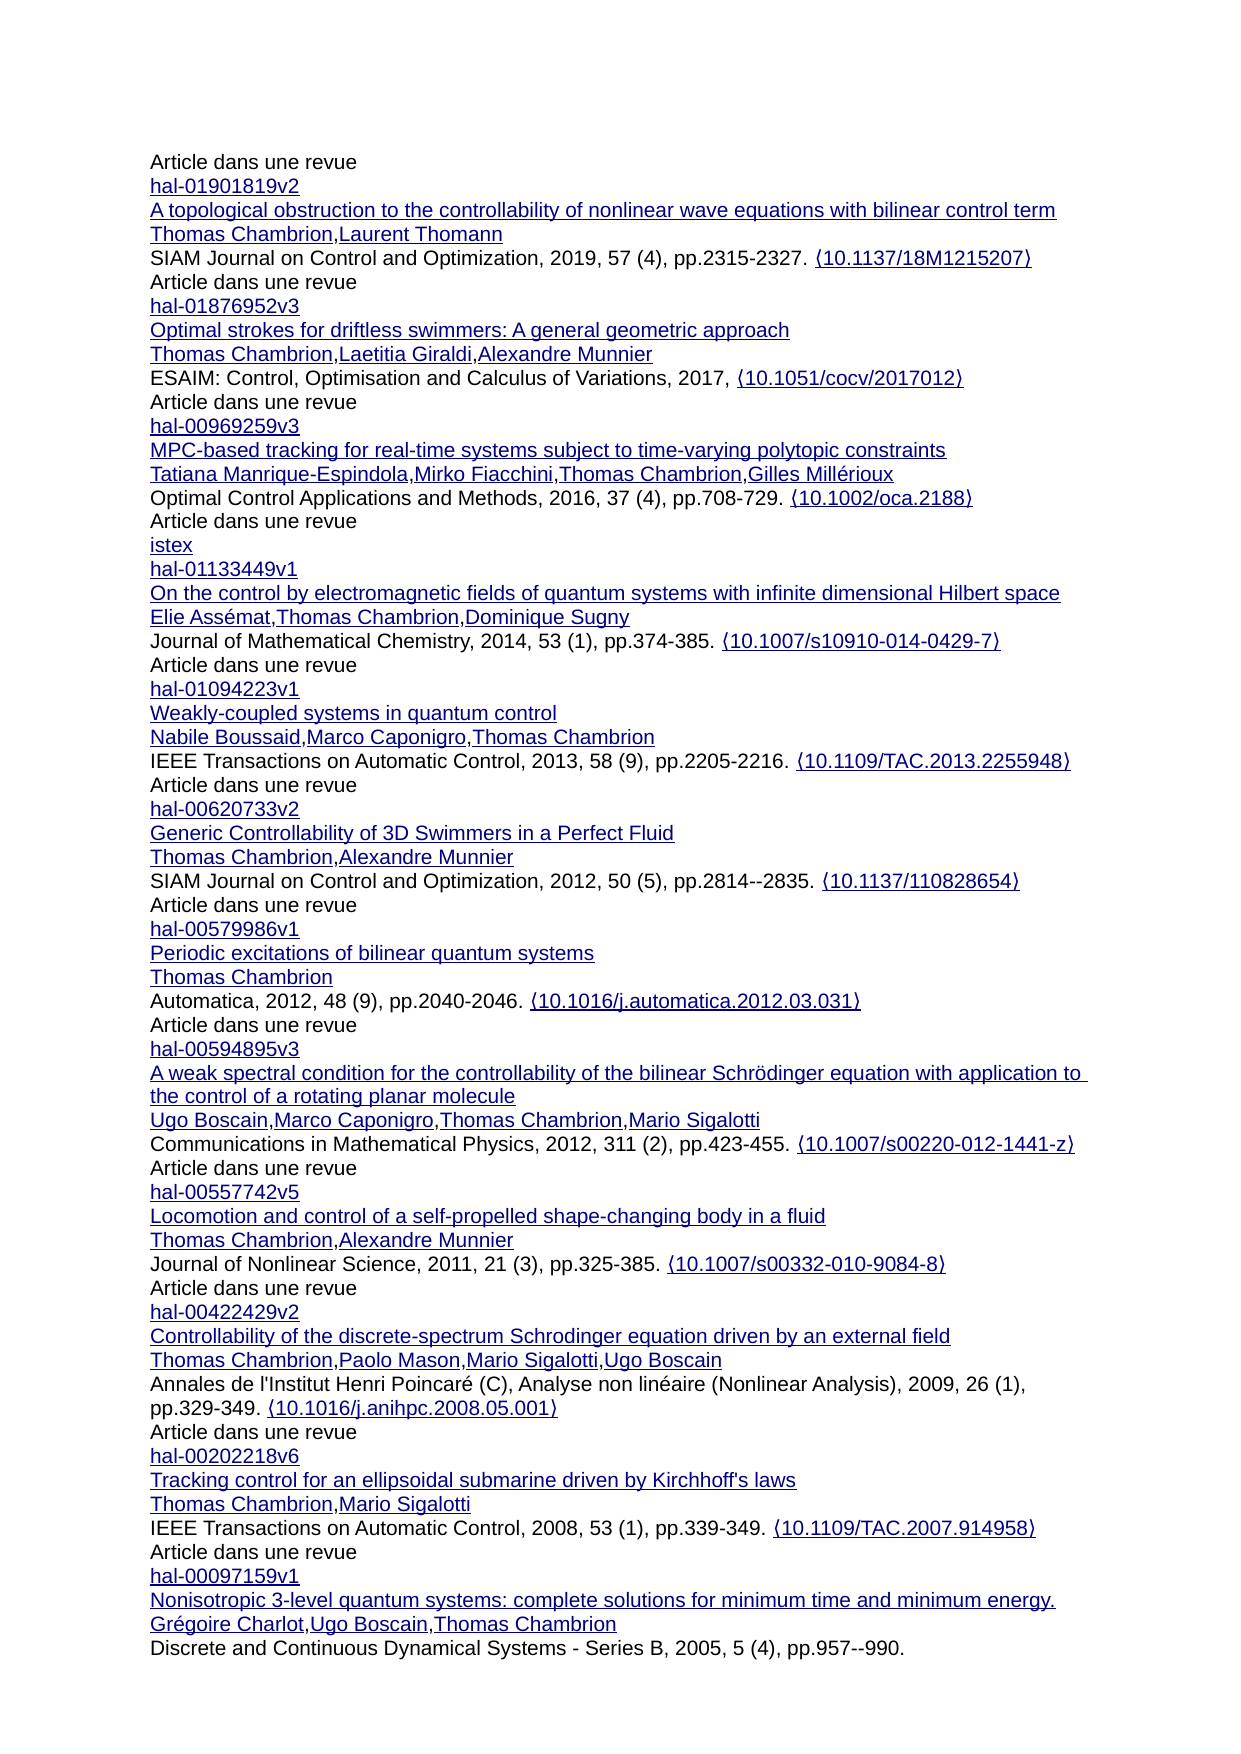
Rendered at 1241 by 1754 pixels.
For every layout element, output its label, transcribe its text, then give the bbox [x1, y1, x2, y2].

table_cell Locomotion and control of a self-propelled shape-changing body in a fluid Thomas Chambrion,Alexandre Munnier Journal of Nonlinear Science, 2011, 21 (3), pp.325-385. ⟨10.1007/s00332-010-9084-8⟩ Article dans une revue hal-00422429v2 [150, 1204, 1090, 1324]
table_cell Article dans une revue hal-01901819v2 [150, 150, 1090, 198]
table_cell Nonisotropic 3-level quantum systems: complete solutions for minimum time and minimum energy. Grégoire Charlot,Ugo Boscain,Thomas Chambrion Discrete and Continuous Dynamical Systems - Series B, 2005, 5 (4), pp.957--990. [150, 1588, 1090, 1659]
table_cell Generic Controllability of 3D Swimmers in a Perfect Fluid Thomas Chambrion,Alexandre Munnier SIAM Journal on Control and Optimization, 2012, 50 (5), pp.2814--2835. ⟨10.1137/110828654⟩ Article dans une revue hal-00579986v1 [150, 821, 1090, 941]
table_cell Controllability of the discrete-spectrum Schrodinger equation driven by an external field Thomas Chambrion,Paolo Mason,Mario Sigalotti,Ugo Boscain Annales de l'Institut Henri Poincaré (C), Analyse non linéaire (Nonlinear Analysis), 2009, 26 (1), pp.329-349. ⟨10.1016/j.anihpc.2008.05.001⟩ Article dans une revue hal-00202218v6 [150, 1324, 1090, 1468]
table_cell A weak spectral condition for the controllability of the bilinear Schrödinger equation with application to the control of a rotating planar molecule Ugo Boscain,Marco Caponigro,Thomas Chambrion,Mario Sigalotti Communications in Mathematical Physics, 2012, 311 (2), pp.423-455. ⟨10.1007/s00220-012-1441-z⟩ Article dans une revue hal-00557742v5 [150, 1060, 1090, 1204]
table_cell Periodic excitations of bilinear quantum systems Thomas Chambrion Automatica, 2012, 48 (9), pp.2040-2046. ⟨10.1016/j.automatica.2012.03.031⟩ Article dans une revue hal-00594895v3 [150, 941, 1090, 1060]
table_cell MPC-based tracking for real-time systems subject to time-varying polytopic constraints Tatiana Manrique-Espindola,Mirko Fiacchini,Thomas Chambrion,Gilles Millérioux Optimal Control Applications and Methods, 2016, 37 (4), pp.708-729. ⟨10.1002/oca.2188⟩ Article dans une revue istex hal-01133449v1 [150, 438, 1090, 581]
table_cell Weakly-coupled systems in quantum control Nabile Boussaid,Marco Caponigro,Thomas Chambrion IEEE Transactions on Automatic Control, 2013, 58 (9), pp.2205-2216. ⟨10.1109/TAC.2013.2255948⟩ Article dans une revue hal-00620733v2 [150, 701, 1090, 821]
table_cell A topological obstruction to the controllability of nonlinear wave equations with bilinear control term Thomas Chambrion,Laurent Thomann SIAM Journal on Control and Optimization, 2019, 57 (4), pp.2315-2327. ⟨10.1137/18M1215207⟩ Article dans une revue hal-01876952v3 [150, 198, 1090, 318]
table_cell Optimal strokes for driftless swimmers: A general geometric approach Thomas Chambrion,Laetitia Giraldi,Alexandre Munnier ESAIM: Control, Optimisation and Calculus of Variations, 2017, ⟨10.1051/cocv/2017012⟩ Article dans une revue hal-00969259v3 [150, 318, 1090, 437]
table_cell On the control by electromagnetic fields of quantum systems with infinite dimensional Hilbert space Elie Assémat,Thomas Chambrion,Dominique Sugny Journal of Mathematical Chemistry, 2014, 53 (1), pp.374-385. ⟨10.1007/s10910-014-0429-7⟩ Article dans une revue hal-01094223v1 [150, 581, 1090, 701]
table_cell Tracking control for an ellipsoidal submarine driven by Kirchhoff's laws Thomas Chambrion,Mario Sigalotti IEEE Transactions on Automatic Control, 2008, 53 (1), pp.339-349. ⟨10.1109/TAC.2007.914958⟩ Article dans une revue hal-00097159v1 [150, 1468, 1090, 1587]
